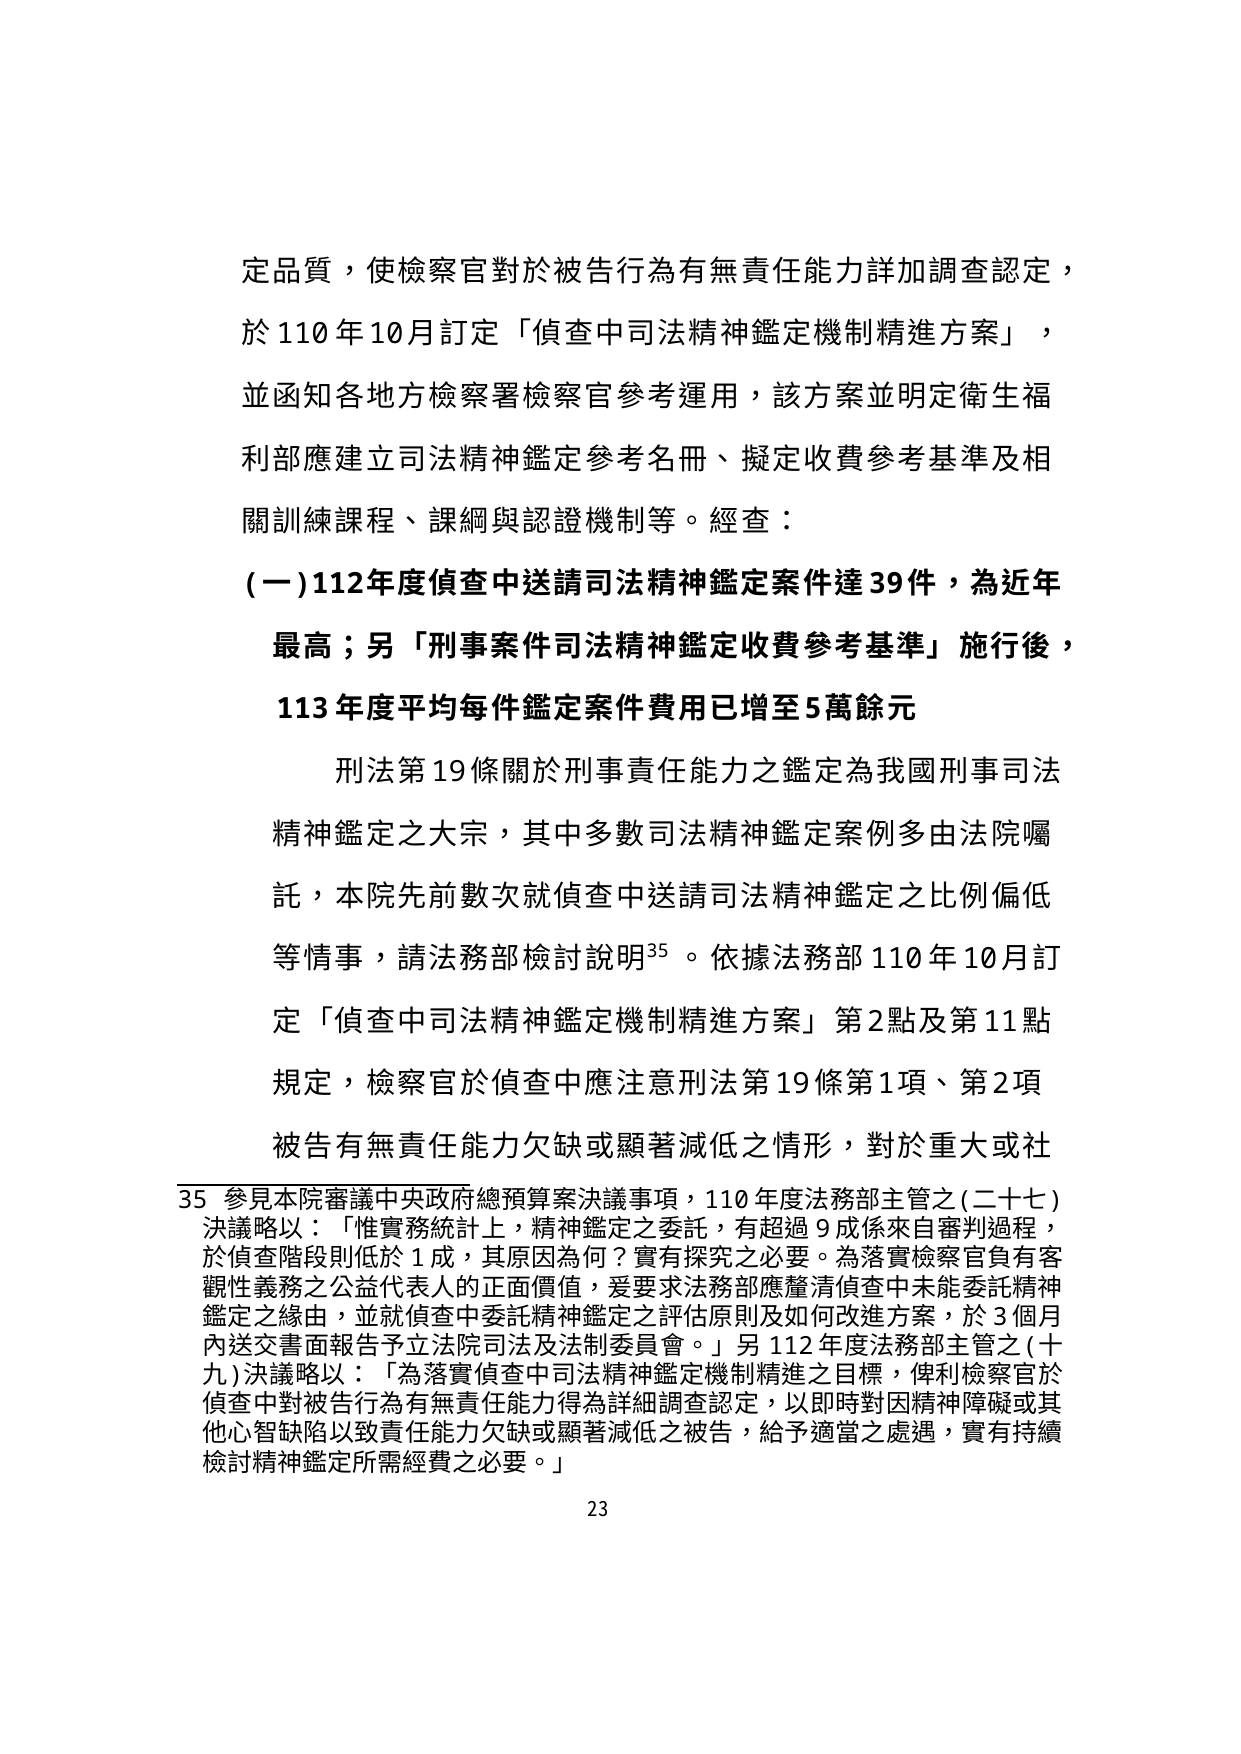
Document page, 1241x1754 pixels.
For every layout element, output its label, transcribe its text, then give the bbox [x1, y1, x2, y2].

text 參見本院審議中央政府總預算案決議事項，110年度法務部主管之(二十七)決議略以：「惟實務統計上，精神鑑定之委託，有超過9成係來自審判過程，於偵查階段則低於1成，其原因為何？實有探究之必要。為落實檢察官負有客觀性義務之公益代表人的正面價值，爰要求法務部應釐清偵查中未能委託精神鑑定之緣由，並就偵查中委託精神鑑定之評估原則及如何改進方案，於3個月內送交書面報告予立法院司法及法制委員會。」另112年度法務部主管之(十九)決議略以：「為落實偵查中司法精神鑑定機制精進之目標，俾利檢察官於偵查中對被告行為有無責任能力得為詳細調查認定，以即時對因精神障礙或其他心智缺陷以致責任能力欠缺或顯著減低之被告，給予適當之處遇，實有持續檢討精神鑑定所需經費之必要。」 [177, 1185, 1063, 1477]
text (一)112年度偵查中送請司法精神鑑定案件達39件，為近年最高；另「刑事案件司法精神鑑定收費參考基準」施行後，113年度平均每件鑑定案件費用已增至5萬餘元 [236, 540, 1063, 727]
text 法務部為強化偵查中司法鑑定之功能及提升司法精神鑑定品質，使檢察官對於被告行為有無責任能力詳加調查認定，於110年10月訂定「偵查中司法精神鑑定機制精進方案」，並函知各地方檢察署檢察官參考運用，該方案並明定衛生福利部應建立司法精神鑑定參考名冊、擬定收費參考基準及相關訓練課程、課綱與認證機制等。經查： [236, 227, 1063, 540]
text 刑法第19條關於刑事責任能力之鑑定為我國刑事司法精神鑑定之大宗，其中多數司法精神鑑定案例多由法院囑託，本院先前數次就偵查中送請司法精神鑑定之比例偏低等情事，請法務部檢討說明。依據法務部110年10月訂定「偵查中司法精神鑑定機制精進方案」第2點及第11點規定，檢察官於偵查中應注意刑法第19條第1項、第2項被告有無責任能力欠缺或顯著減低之情形，對於重大或社會矚目案件，應視案情需要，儘速送請司法精神鑑定，相關所需費用由臺高檢署統籌編列預算支應。據法務部統計，近年於偵查階段送請司法精神鑑定之案件數略有增減(詳表3-1)，109至111年度介於20件至26件之間，112年度則增至39件，為近年最高，概因與國民法官法於112年1月1日施行有關，法務部亦表示，檢察官於偵查階段是否送請司法精神鑑定，均係以具體個案需求而決定。另衛生福利部於111年11月訂頒「刑事案件司法精神鑑定收費參考基準」，112年度隨案件量倍增，總支出費用高達168萬餘元，為近年最高；如以當年度費用除以件數核算每件平均費用，109及110年度每件平均費用尚未超逾2萬元，111及112年度則各增至4萬3,882元及4萬3,201元，113年度截至4月底止，則再增至5萬6,627元，平均費用之增減主要係受鑑定案件之難易度影響。 [266, 727, 1063, 1165]
